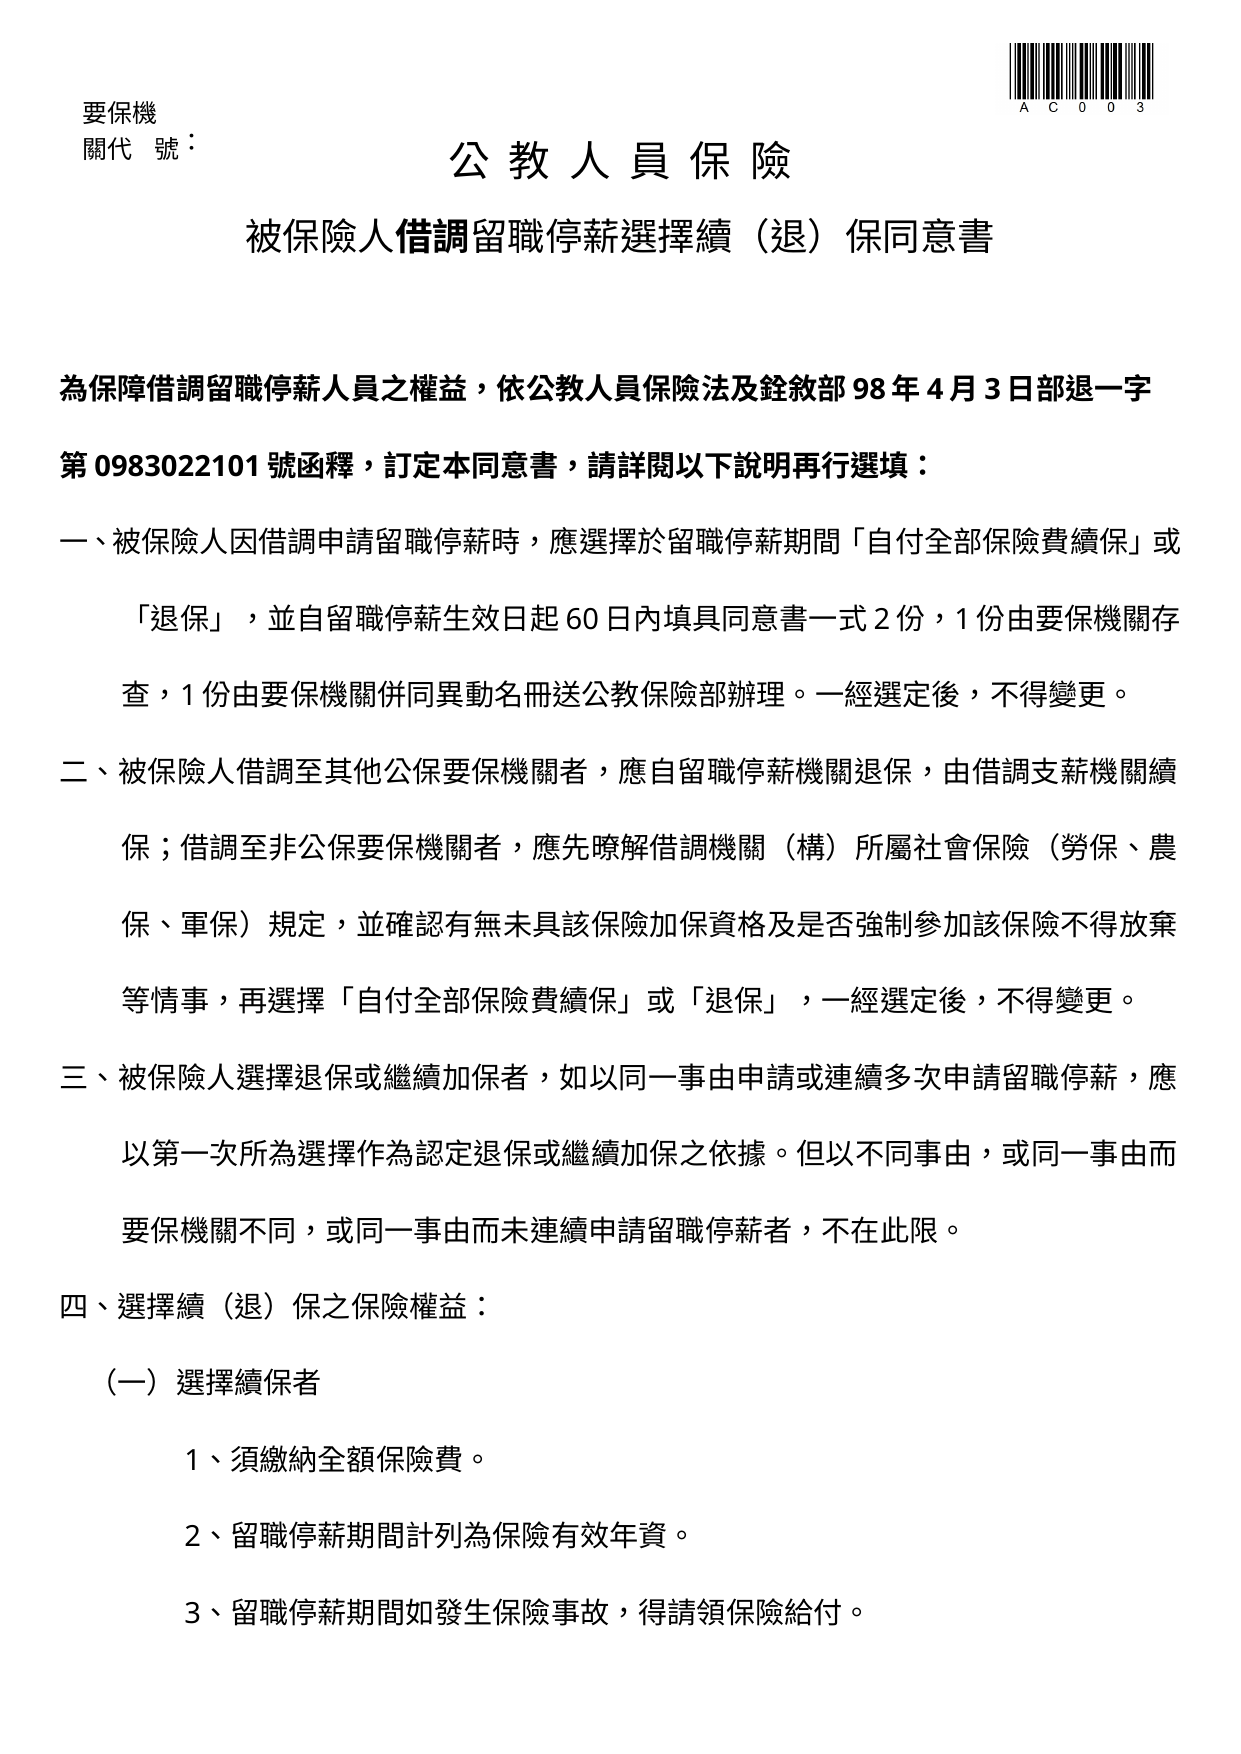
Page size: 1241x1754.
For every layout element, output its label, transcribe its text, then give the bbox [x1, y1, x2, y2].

text 要保機關代 號： [82, 94, 277, 166]
text 3、留職停薪期間如發生保險事故，得請領保險給付。 [184, 1572, 1181, 1649]
text 為保障借調留職停薪人員之權益，依公教人員保險法及銓敘部98年4月3日部退一字第0983022101號函釋，訂定本同意書，請詳閱以下說明再行選填： [59, 349, 1181, 502]
text 一、被保險人因借調申請留職停薪時，應選擇於留職停薪期間「自付全部保險費續保」或「退保」，並自留職停薪生效日起60日內填具同意書一式2份，1份由要保機關存查，1份由要保機關併同異動名冊送公教保險部辦理。一經選定後，不得變更。 [59, 502, 1181, 731]
text 三、被保險人選擇退保或繼續加保者，如以同一事由申請或連續多次申請留職停薪，應以第一次所為選擇作為認定退保或繼續加保之依據。但以不同事由，或同一事由而要保機關不同，或同一事由而未連續申請留職停薪者，不在此限。 [59, 1037, 1181, 1266]
text 二、被保險人借調至其他公保要保機關者，應自留職停薪機關退保，由借調支薪機關續保；借調至非公保要保機關者，應先暸解借調機關（構）所屬社會保險（勞保、農保、軍保）規定，並確認有無未具該保險加保資格及是否強制參加該保險不得放棄等情事，再選擇「自付全部保險費續保」或「退保」，一經選定後，不得變更。 [59, 731, 1181, 1037]
picture [995, 43, 1169, 115]
text 2、留職停薪期間計列為保險有效年資。 [184, 1496, 1181, 1572]
text （一）選擇續保者 [88, 1343, 1181, 1419]
text 1、須繳納全額保險費。 [184, 1419, 1181, 1496]
text 四、選擇續（退）保之保險權益： [59, 1266, 1181, 1343]
text 公 教 人 員 保 險 [59, 86, 1181, 201]
text 被保險人借調留職停薪選擇續（退）保同意書 [59, 196, 1181, 272]
